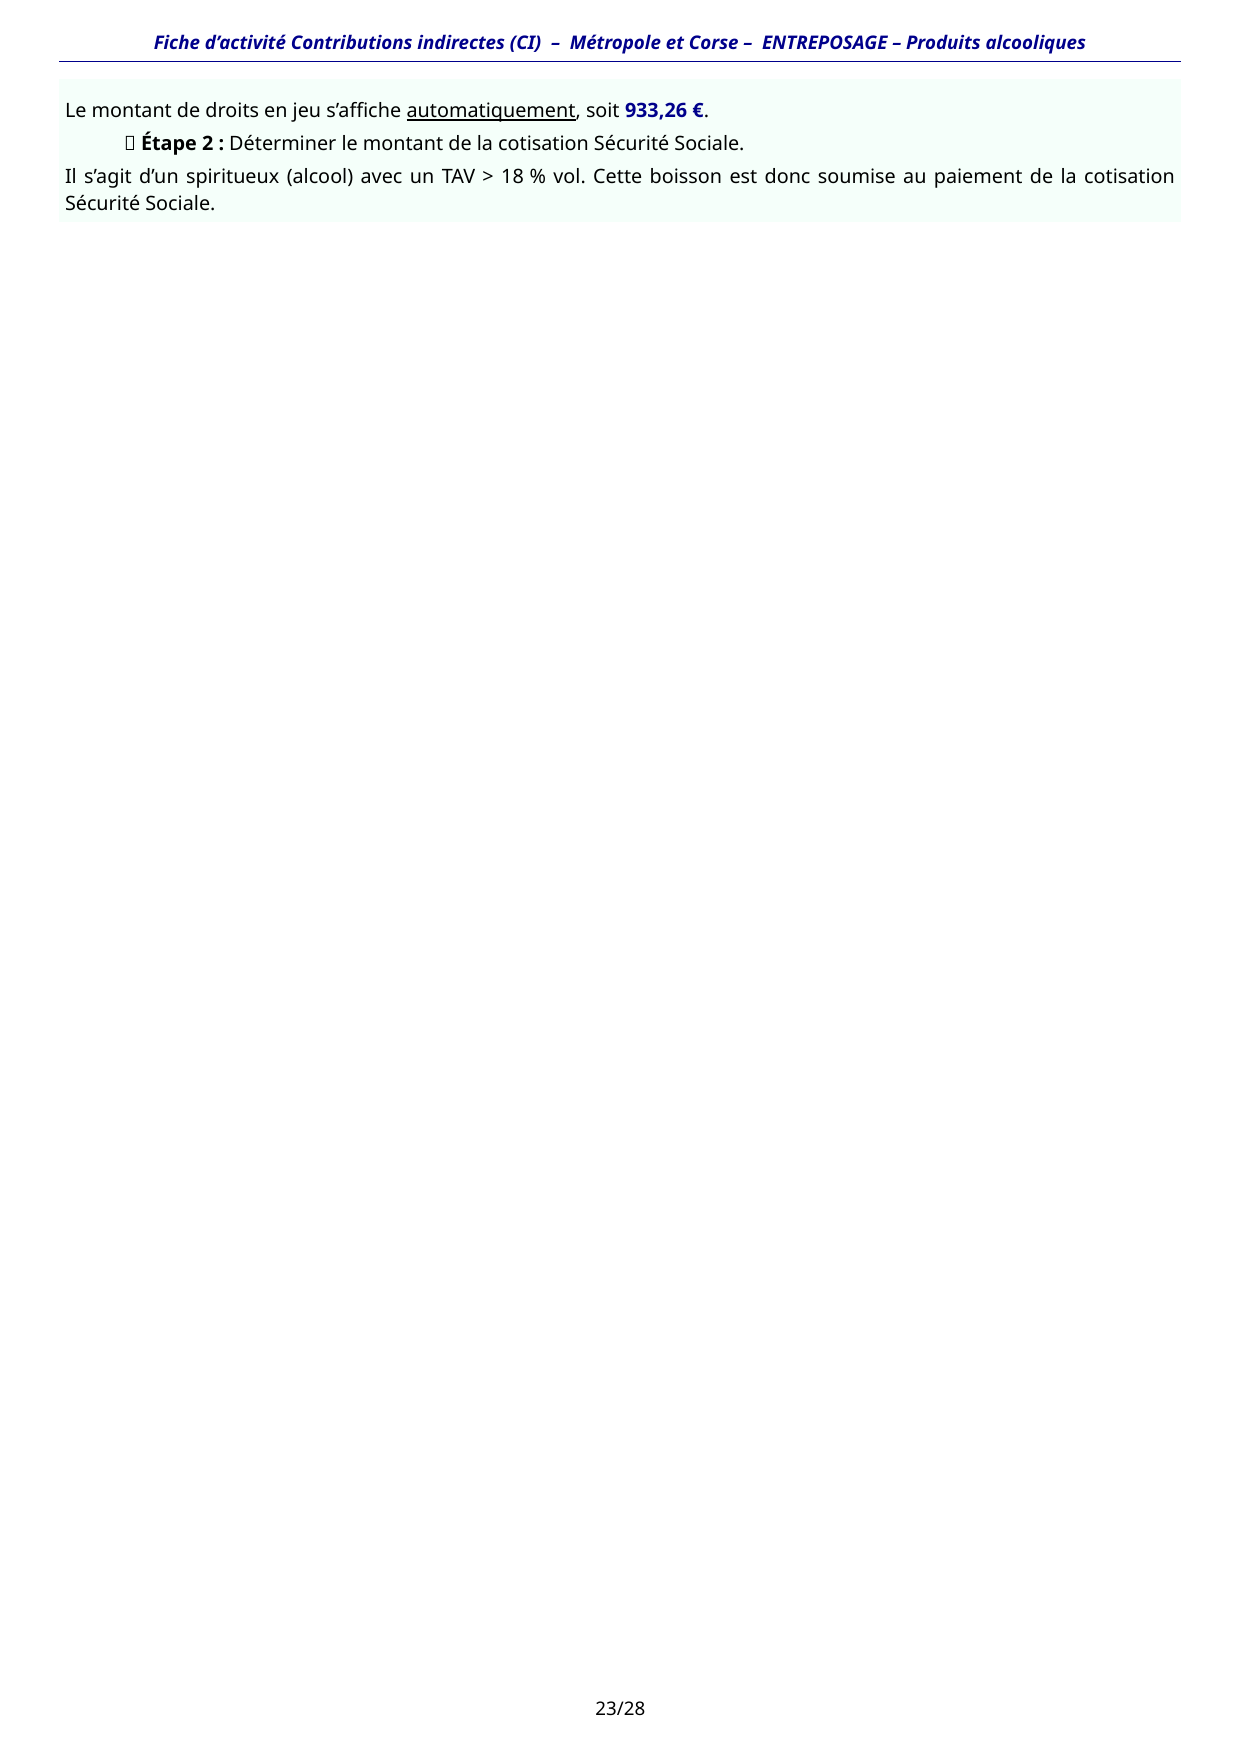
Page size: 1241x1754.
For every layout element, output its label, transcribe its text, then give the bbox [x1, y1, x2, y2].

table_cell Le montant de droits en jeu s’affiche automatiquement, soit 933,26 €.  Étape 2 : Déterminer le montant de la cotisation Sécurité Sociale. Il s’agit d’un spiritueux (alcool) avec un TAV > 18 % vol. Cette boisson est donc soumise au paiement de la cotisation Sécurité Sociale. [59, 79, 1181, 222]
